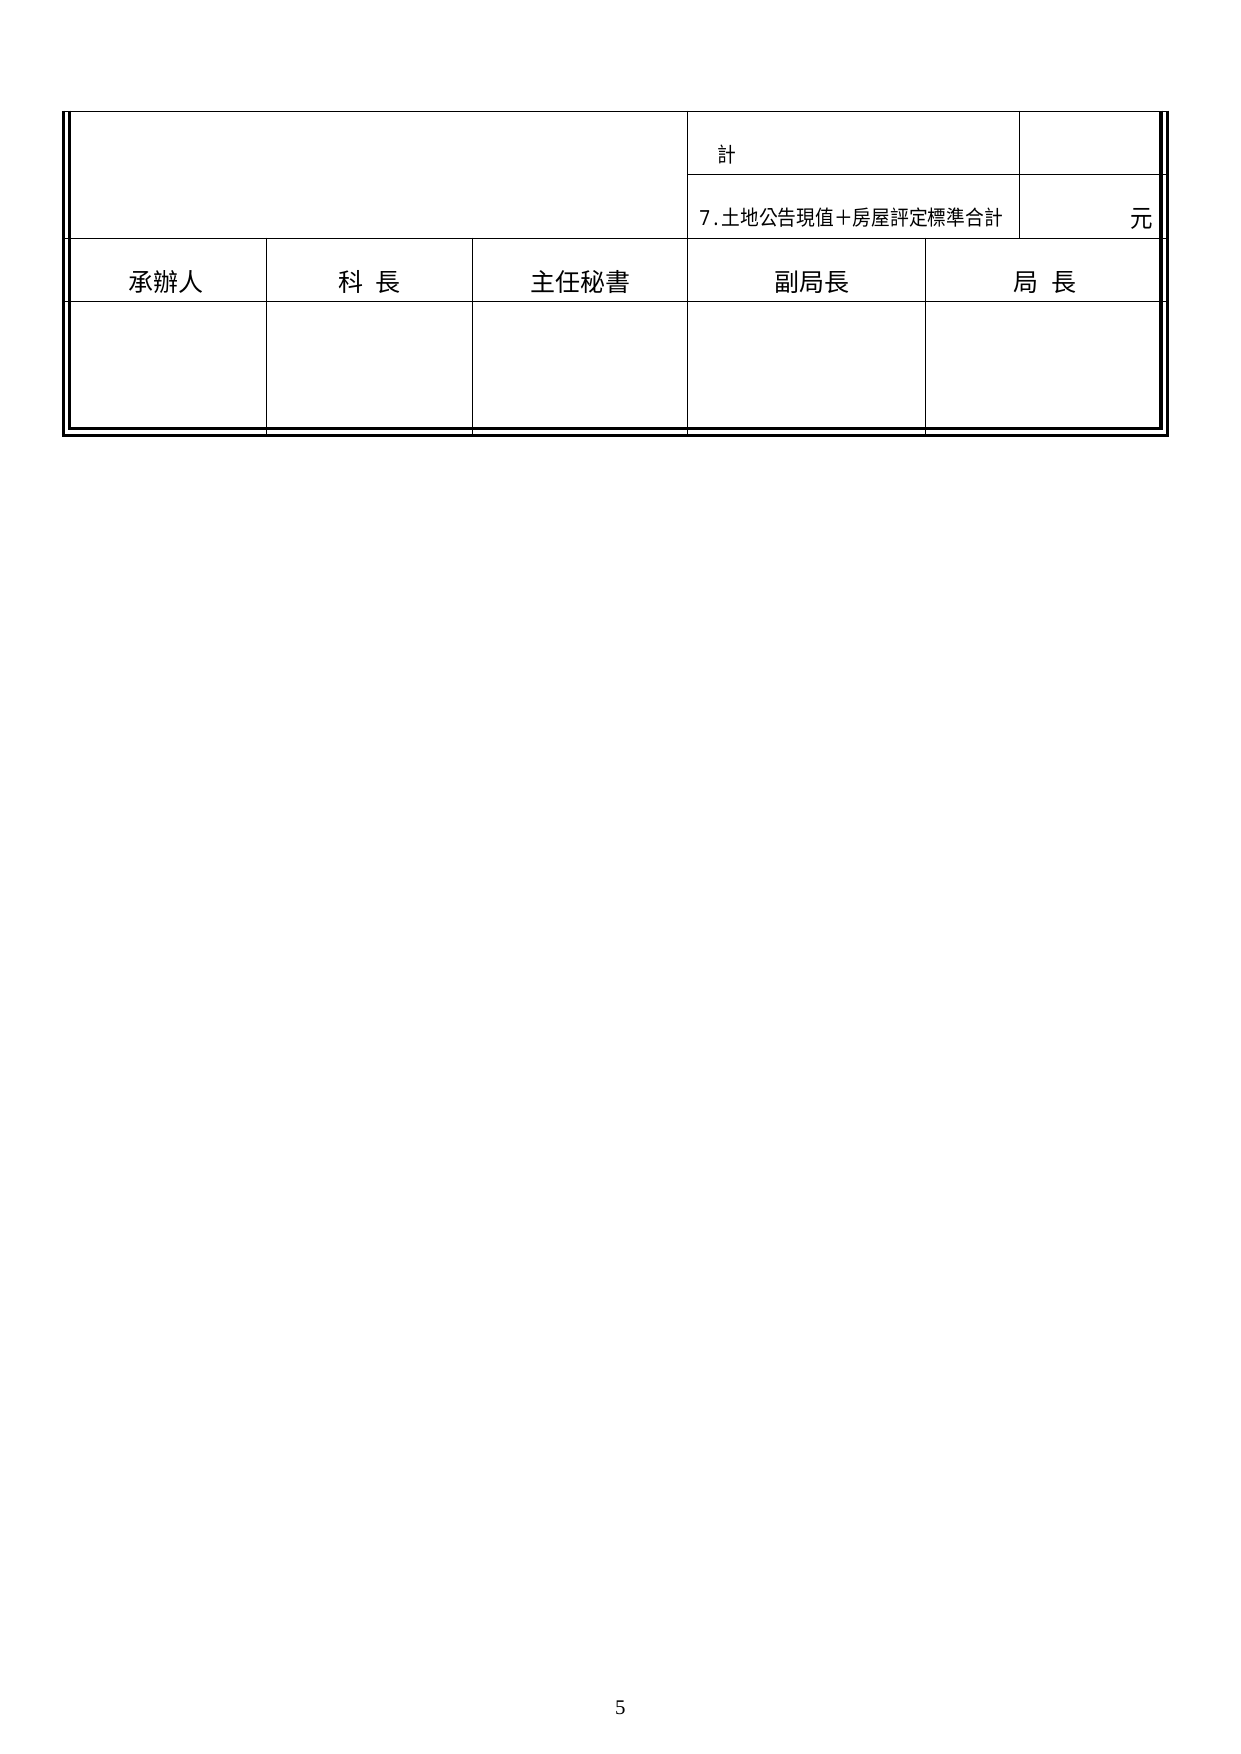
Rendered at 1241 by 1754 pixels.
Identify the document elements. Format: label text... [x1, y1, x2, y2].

table_cell [71, 112, 687, 238]
table_cell [267, 302, 472, 427]
table_cell [1169, 174, 1174, 238]
table_cell 局 長 [926, 239, 1159, 301]
table_cell 主任秘書 [473, 239, 687, 301]
table_cell [1169, 111, 1174, 174]
table_cell 元 [1020, 175, 1159, 238]
table_cell [688, 302, 925, 427]
table_cell 承辦人 [71, 239, 266, 301]
table_cell 7.土地公告現值＋房屋評定標準合計 [688, 175, 1019, 238]
table_cell 副局長 [688, 239, 925, 301]
table_cell [1169, 301, 1174, 427]
table_cell 科 長 [267, 239, 472, 301]
table_cell [1169, 238, 1174, 301]
table_cell [1020, 112, 1159, 174]
table_cell [926, 302, 1159, 427]
table_cell [71, 302, 266, 427]
table_cell [473, 302, 687, 427]
table_cell 計 [688, 112, 1019, 174]
